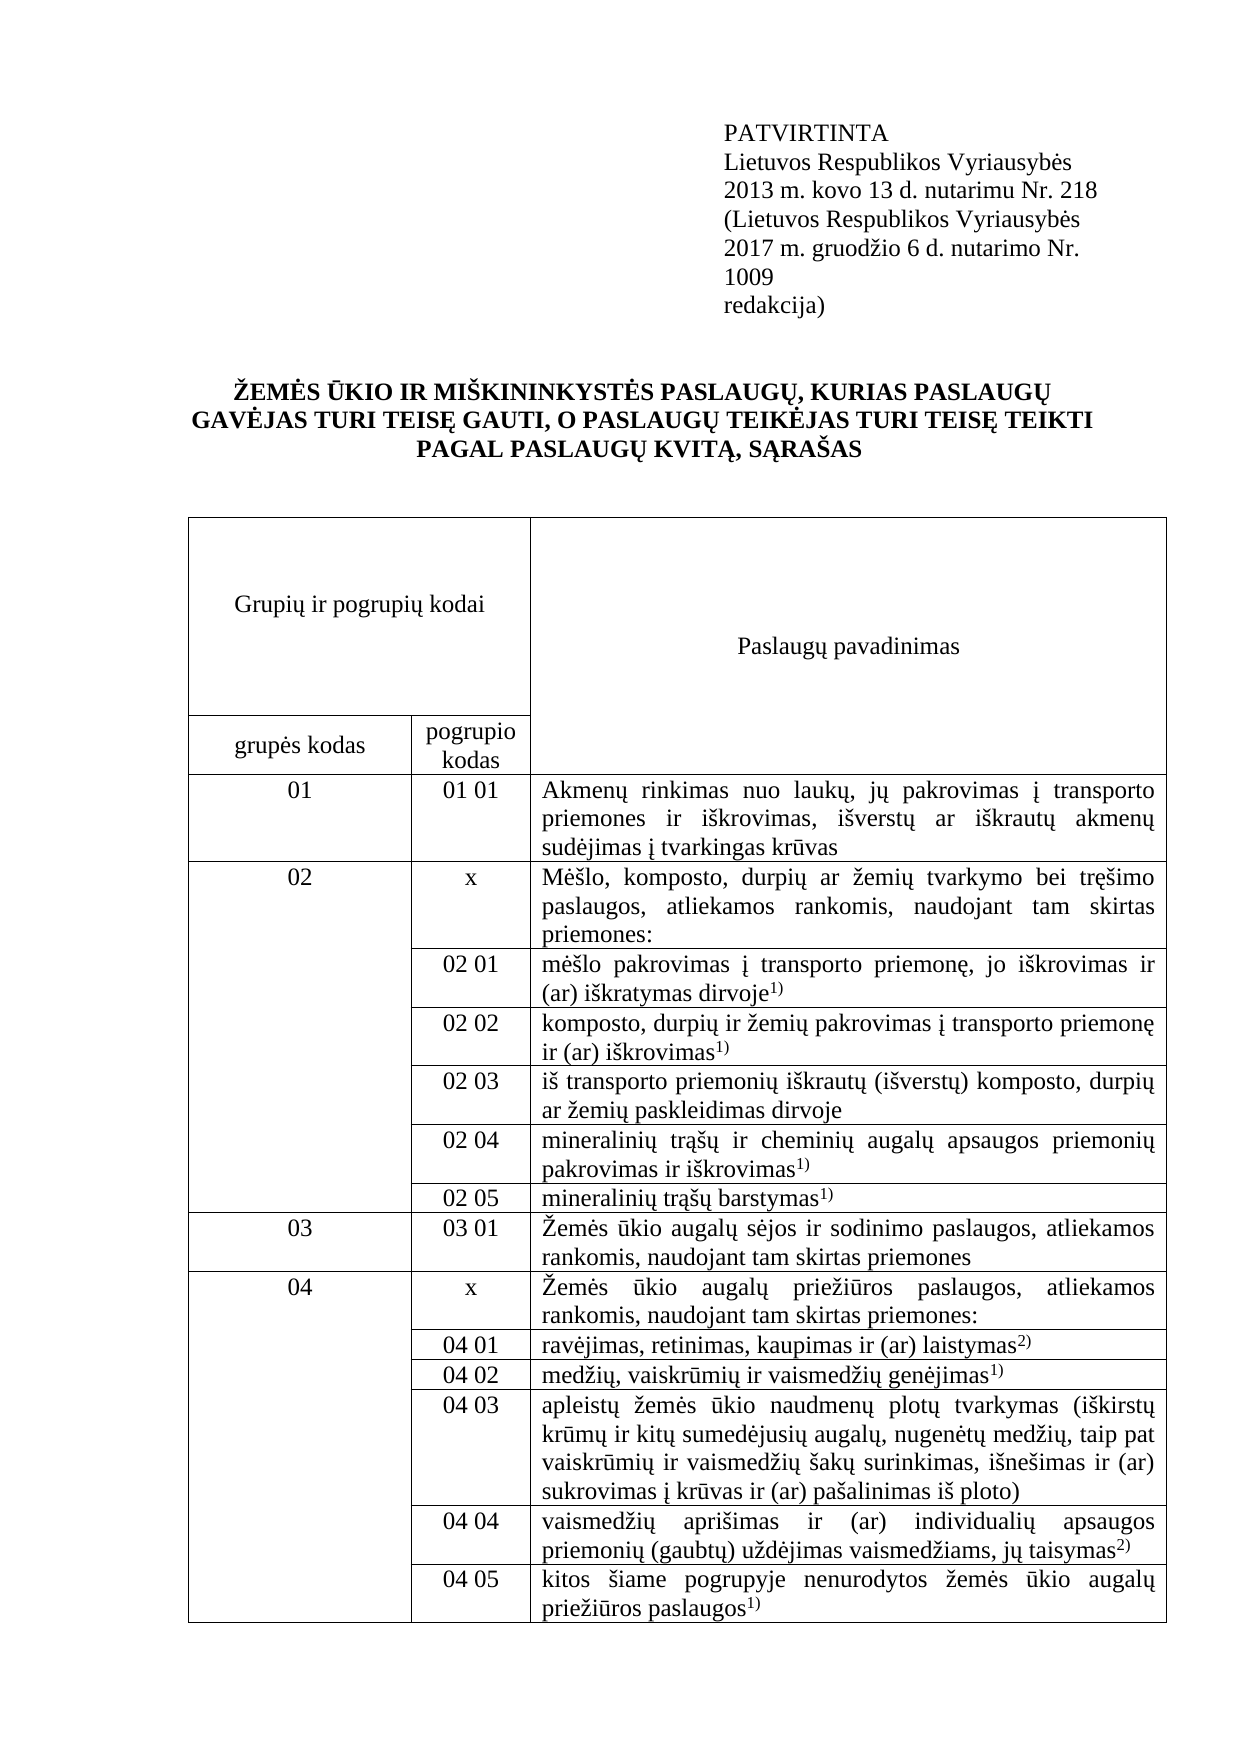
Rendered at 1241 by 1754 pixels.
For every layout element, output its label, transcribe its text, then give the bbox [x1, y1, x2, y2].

text PATVIRTINTA Lietuvos Respublikos Vyriausybės 2013 m. kovo 13 d. nutarimu Nr. 218 [723, 118, 1122, 204]
table_cell Žemės ūkio augalų priežiūros paslaugos, atliekamos rankomis, naudojant tam skirtas priemones: [531, 1272, 1166, 1329]
table_cell ravėjimas, retinimas, kaupimas ir (ar) laistymas2) [531, 1330, 1166, 1359]
table_cell mineralinių trąšų ir cheminių augalų apsaugos priemonių pakrovimas ir iškrovimas1) [531, 1125, 1166, 1182]
table_cell pogrupio kodas [412, 716, 530, 774]
table_cell 03 [189, 1213, 411, 1271]
table_cell Akmenų rinkimas nuo laukų, jų pakrovimas į transporto priemones ir iškrovimas, išverstų ar iškrautų akmenų sudėjimas į tvarkingas krūvas [531, 775, 1166, 861]
table_cell medžių, vaiskrūmių ir vaismedžių genėjimas1) [531, 1360, 1166, 1389]
table_cell apleistų žemės ūkio naudmenų plotų tvarkymas (iškirstų krūmų ir kitų sumedėjusių augalų, nugenėtų medžių, taip pat vaiskrūmių ir vaismedžių šakų surinkimas, išnešimas ir (ar) sukrovimas į krūvas ir (ar) pašalinimas iš ploto) [531, 1390, 1166, 1505]
table_cell 04 02 [412, 1360, 530, 1389]
table_cell x [412, 1272, 530, 1329]
table_cell 04 01 [412, 1330, 530, 1359]
table_cell 04 [189, 1272, 411, 1622]
table_cell 04 04 [412, 1506, 530, 1563]
table_cell iš transporto priemonių iškrautų (išverstų) komposto, durpių ar žemių paskleidimas dirvoje [531, 1066, 1166, 1124]
table_cell 02 05 [412, 1184, 530, 1212]
text redakcija) [723, 291, 1122, 319]
table_cell x [412, 862, 530, 948]
table_cell 02 04 [412, 1125, 530, 1182]
table_cell 02 02 [412, 1008, 530, 1065]
table_cell Žemės ūkio augalų sėjos ir sodinimo paslaugos, atliekamos rankomis, naudojant tam skirtas priemones [531, 1213, 1166, 1271]
table_cell grupės kodas [189, 716, 411, 774]
table_cell 04 05 [412, 1565, 530, 1622]
table_cell 02 03 [412, 1066, 530, 1124]
table_cell 01 01 [412, 775, 530, 861]
text (Lietuvos Respublikos Vyriausybės [723, 204, 1122, 233]
table_header Paslaugų pavadinimas [531, 518, 1166, 774]
table_cell 02 [189, 862, 411, 1212]
table_cell 01 [189, 775, 411, 861]
table_cell 03 01 [412, 1213, 530, 1271]
text 2017 m. gruodžio 6 d. nutarimo Nr. 1009 [723, 233, 1122, 291]
table_cell kitos šiame pogrupyje nenurodytos žemės ūkio augalų priežiūros paslaugos1) [531, 1565, 1166, 1622]
table_cell mineralinių trąšų barstymas1) [531, 1184, 1166, 1212]
table_cell 02 01 [412, 949, 530, 1007]
table_header Grupių ir pogrupių kodai [189, 518, 530, 715]
table_cell vaismedžių aprišimas ir (ar) individualių apsaugos priemonių (gaubtų) uždėjimas vaismedžiams, jų taisymas2) [531, 1506, 1166, 1563]
table_cell mėšlo pakrovimas į transporto priemonę, jo iškrovimas ir (ar) iškratymas dirvoje1) [531, 949, 1166, 1007]
table_cell 04 03 [412, 1390, 530, 1505]
table_cell Mėšlo, komposto, durpių ar žemių tvarkymo bei tręšimo paslaugos, atliekamos rankomis, naudojant tam skirtas priemones: [531, 862, 1166, 948]
table_cell komposto, durpių ir žemių pakrovimas į transporto priemonę ir (ar) iškrovimas1) [531, 1008, 1166, 1065]
text ŽEMĖS ŪKIO IR MIŠKININKYSTĖS PASLAUGŲ, KURIAS PASLAUGŲ GAVĖJAS TURI TEISĘ GAUTI, O PASLAUGŲ TEIKĖJAS TURI TEISĘ TEIKTI PAGAL PASLAUGŲ KVITĄ, SĄRAŠAS [177, 377, 1107, 463]
